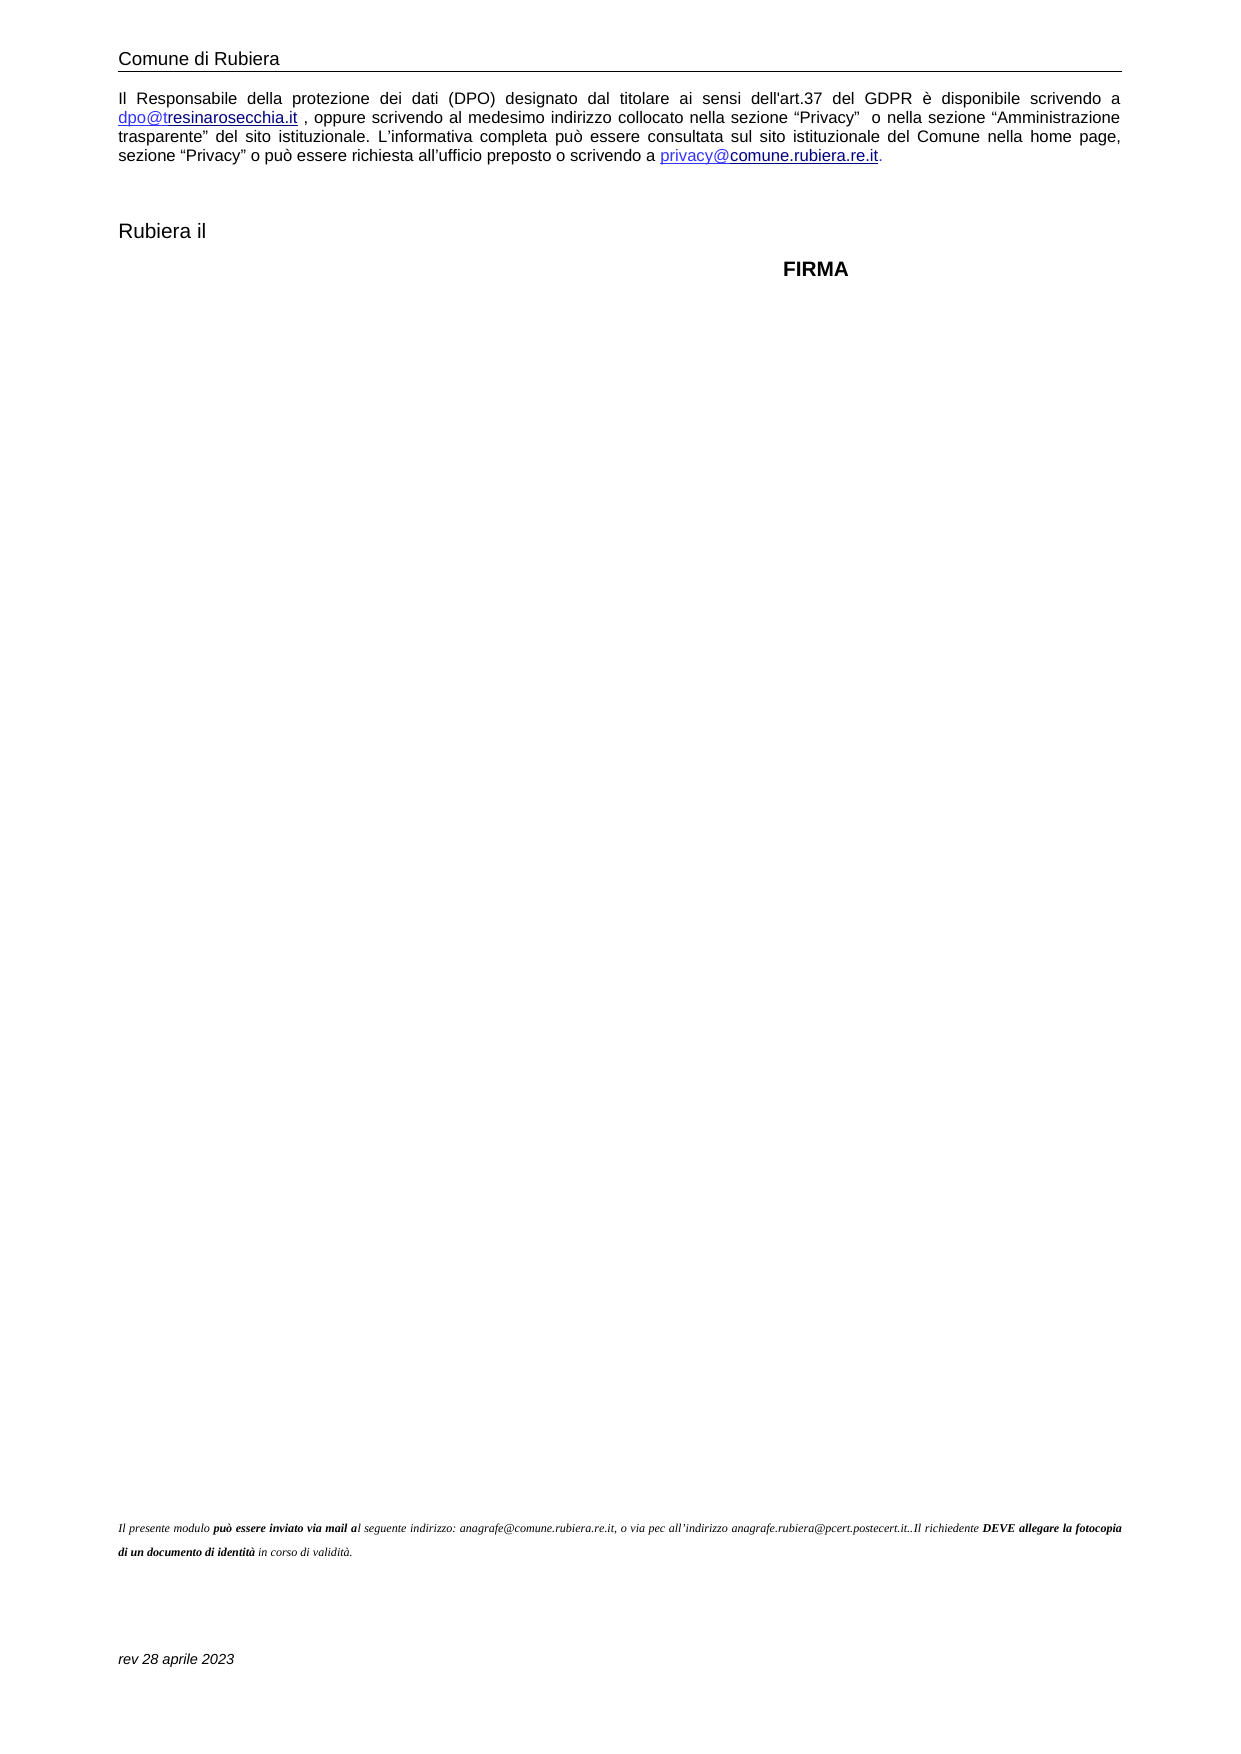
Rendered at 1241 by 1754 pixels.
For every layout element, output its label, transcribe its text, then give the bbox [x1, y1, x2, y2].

text Rubiera il [118, 208, 1122, 246]
text Il presente modulo può essere inviato via mail al seguente indirizzo: anagrafe@comune.rubiera.re.it, o via pec all’indirizzo anagrafe.rubiera@pcert.postecert.it..Il richiedente DEVE allegare la fotocopia di un documento di identità in corso di validità. [118, 1521, 1122, 1569]
text FIRMA [118, 246, 1122, 283]
text rev 28 aprile 2023 [118, 1644, 1122, 1682]
text Il Responsabile della protezione dei dati (DPO) designato dal titolare ai sensi dell'art.37 del GDPR è disponibile scrivendo a dpo@tresinarosecchia.it , oppure scrivendo al medesimo indirizzo collocato nella sezione “Privacy” o nella sezione “Amministrazione trasparente” del sito istituzionale. L’informativa completa può essere consultata sul sito istituzionale del Comune nella home page, sezione “Privacy” o può essere richiesta all’ufficio preposto o scrivendo a privacy@comune.rubiera.re.it. [118, 89, 1122, 165]
